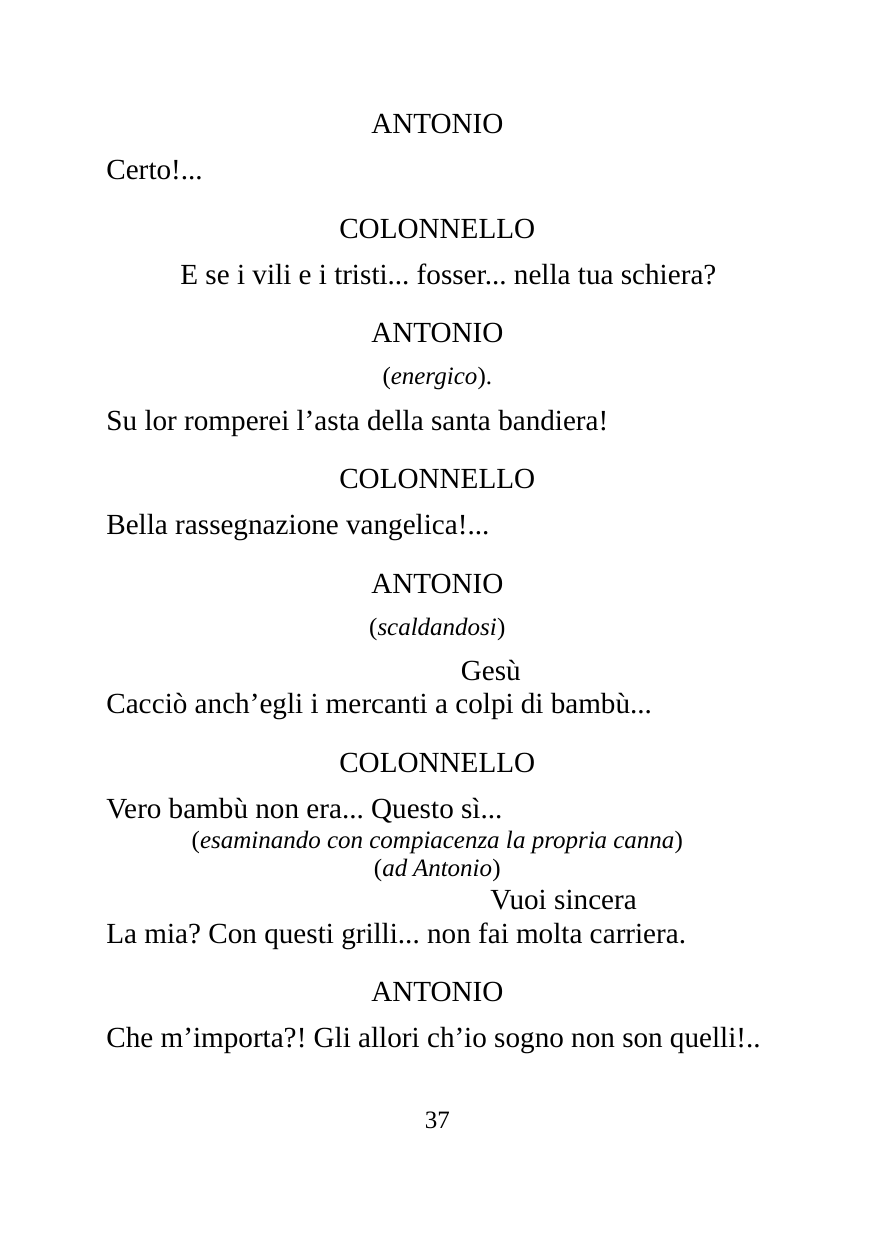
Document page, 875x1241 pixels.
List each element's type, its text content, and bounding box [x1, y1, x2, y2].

text Certo!... [106, 152, 768, 186]
text (esaminando con compiacenza la propria canna) [106, 825, 768, 853]
text ANTONIO [106, 315, 768, 349]
text Cacciò anch’egli i mercanti a colpi di bambù... [106, 687, 768, 720]
text Su lor romperei l’asta della santa bandiera! [106, 403, 768, 436]
text COLONNELLO [106, 211, 768, 244]
text (scaldandosi) [106, 612, 768, 641]
text Gesù [461, 653, 768, 687]
text (energico). [106, 361, 768, 390]
text Bella rassegnazione vangelica!... [106, 507, 768, 541]
text COLONNELLO [106, 461, 768, 495]
text ANTONIO [106, 974, 768, 1008]
text COLONNELLO [106, 745, 768, 779]
text ANTONIO [106, 566, 768, 599]
text Che m’importa?! Gli allori ch’io sogno non son quelli!.. [106, 1020, 768, 1054]
text (ad Antonio) [106, 853, 768, 882]
text ANTONIO [106, 106, 768, 140]
text E se i vili e i tristi... fosser... nella tua schiera? [180, 257, 768, 290]
text Vuoi sincera [490, 882, 768, 916]
text La mia? Con questi grilli... non fai molta carriera. [106, 916, 768, 949]
text Vero bambù non era... Questo sì... [106, 791, 768, 825]
